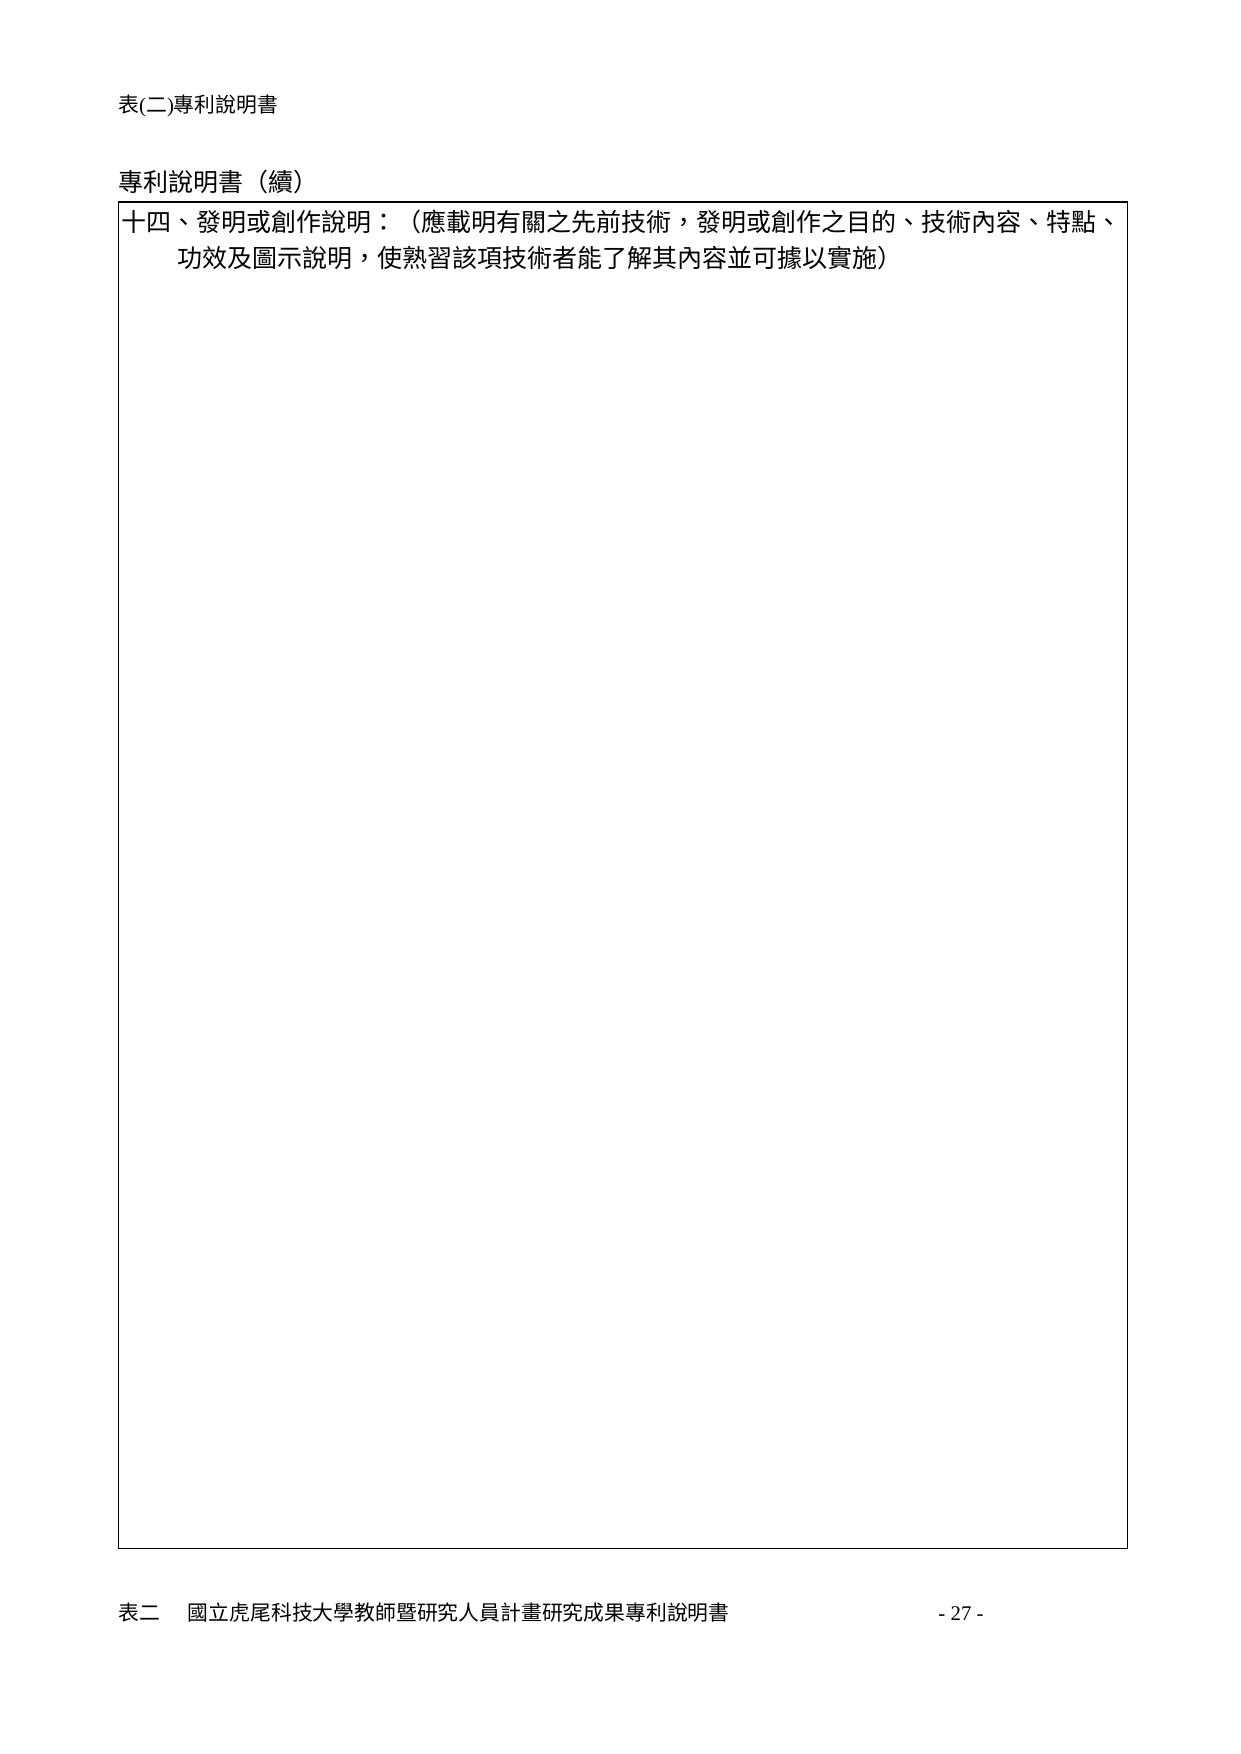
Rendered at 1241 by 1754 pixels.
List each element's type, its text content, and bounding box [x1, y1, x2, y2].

text 專利說明書（續） [118, 139, 1122, 201]
table_header 十四、發明或創作說明：（應載明有關之先前技術，發明或創作之目的、技術內容、特點、功效及圖示說明，使熟習該項技術者能了解其內容並可據以實施） [119, 203, 1127, 1548]
